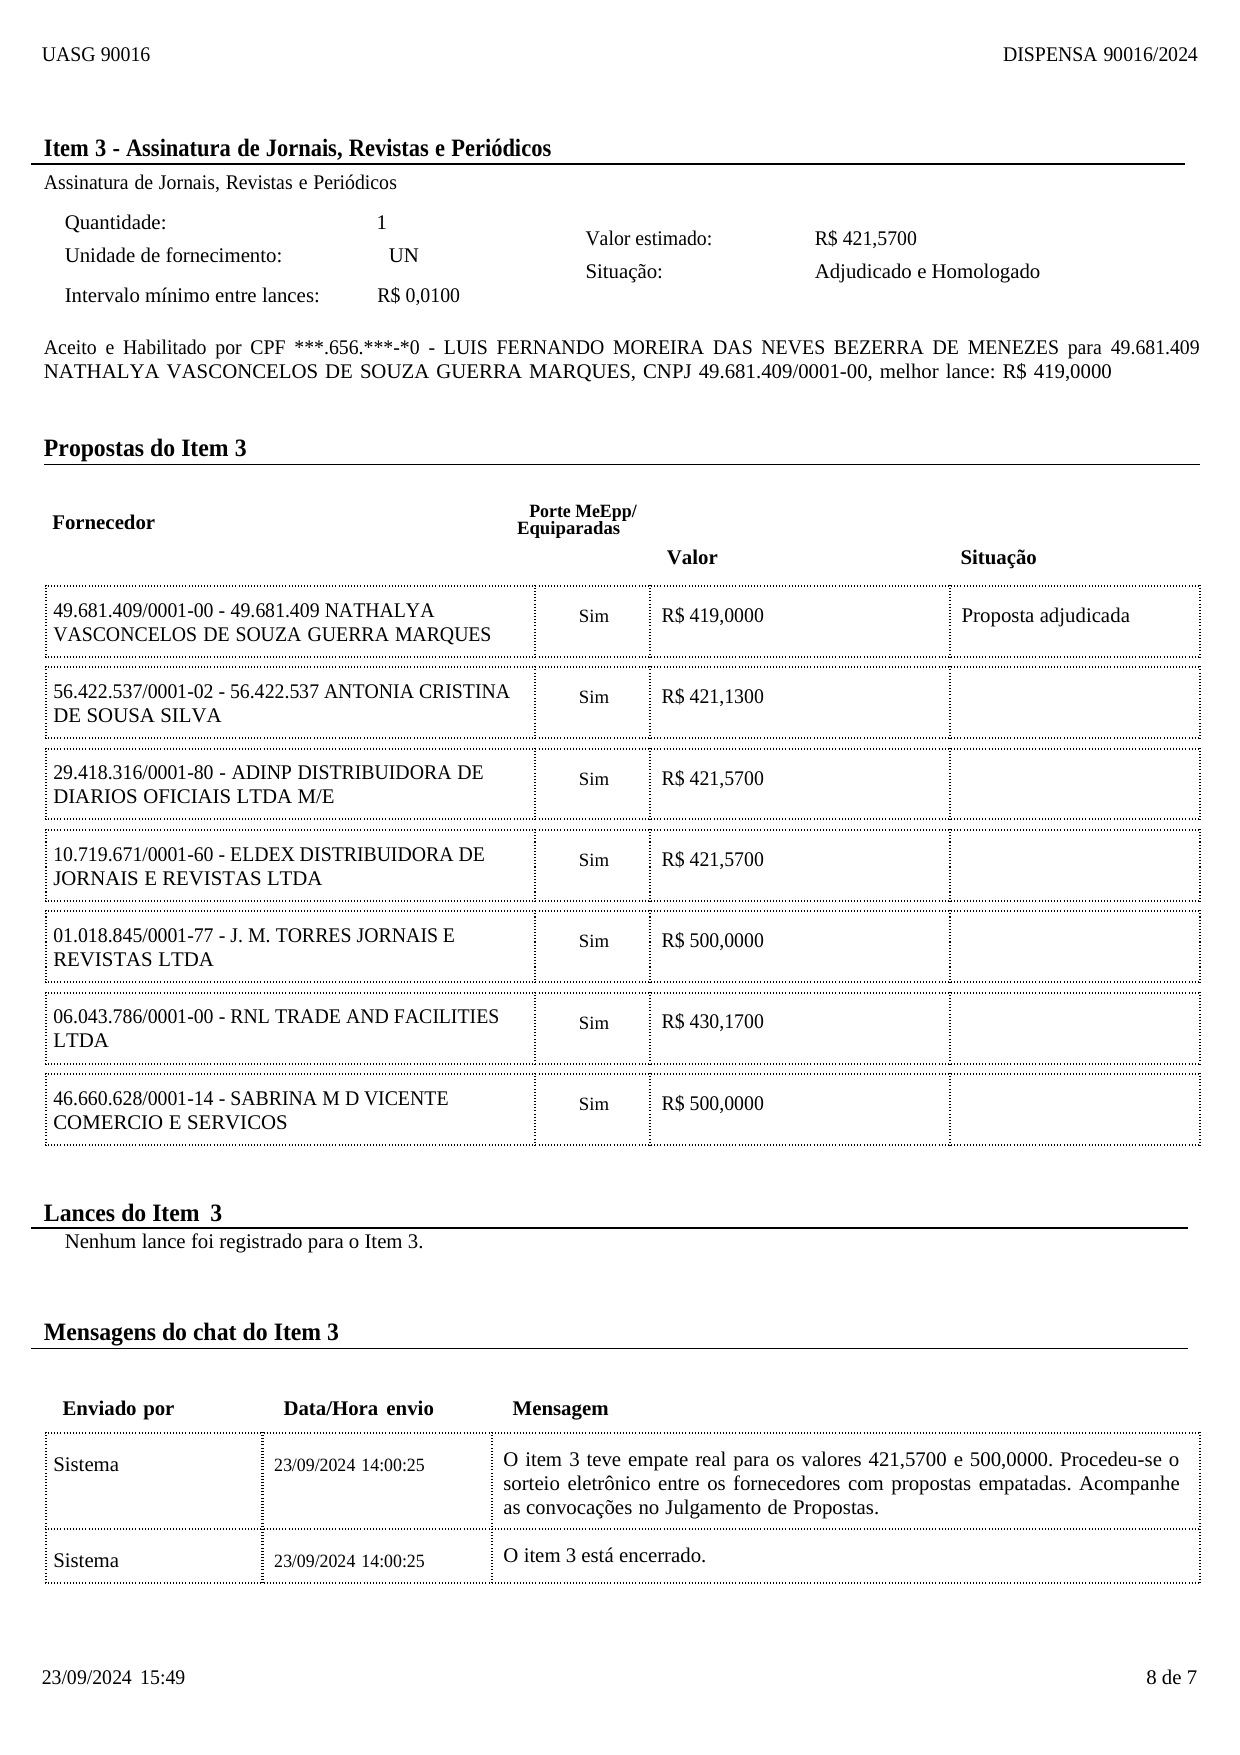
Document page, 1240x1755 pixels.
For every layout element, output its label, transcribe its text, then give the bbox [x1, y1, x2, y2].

table_header [950, 992, 1200, 1062]
table_header [950, 910, 1200, 981]
table_header Sistema [46, 1432, 262, 1528]
text R$ 421,5700 [814, 226, 1212, 250]
table_header Sim [535, 829, 650, 900]
table_header 49.681.409/0001-00 - 49.681.409 NATHALYA VASCONCELOS DE SOUZA GUERRA MARQUES [46, 585, 535, 656]
text Quantidade: 1 [64, 210, 424, 234]
text Assinatura de Jornais, Revistas e Periódicos [44, 170, 1212, 194]
text Adjudicado e Homologado [814, 259, 1212, 283]
table_header O item 3 teve empate real para os valores 421,5700 e 500,0000. Procedeu-se o sorteio eletrônico entre os fornecedores com propostas empatadas. Acompanhe as convocações no Julgamento de Propostas. [492, 1432, 1200, 1528]
text Valor estimado: Situação: [585, 226, 714, 283]
text Enviado por Data/Hora envio Mensagem [62, 1396, 1212, 1420]
table_header Sim [535, 992, 650, 1062]
table_header 56.422.537/0001-02 - 56.422.537 ANTONIA CRISTINA DE SOUSA SILVA [46, 666, 535, 737]
table_header R$ 500,0000 [650, 910, 950, 981]
table_header 23/09/2024 14:00:25 [263, 1432, 492, 1528]
text Unidade de fornecimento: UN [64, 243, 424, 267]
table_header Sim [535, 910, 650, 981]
subtitle Lances do Item 3 [44, 1198, 1212, 1227]
table_header R$ 430,1700 [650, 992, 950, 1062]
text Nenhum lance foi registrado para o Item 3. [64, 1229, 1212, 1253]
table_header [950, 1073, 1200, 1144]
table_header 10.719.671/0001-60 - ELDEX DISTRIBUIDORA DE JORNAIS E REVISTAS LTDA [46, 829, 535, 900]
table_cell Sistema [46, 1528, 262, 1582]
table_header [950, 829, 1200, 900]
table_header Sim [535, 585, 650, 656]
table_header Sim [535, 666, 650, 737]
table_header R$ 421,1300 [650, 666, 950, 737]
table_cell O item 3 está encerrado. [492, 1528, 1200, 1582]
table_header Sim [535, 1073, 650, 1144]
table_header R$ 421,5700 [650, 829, 950, 900]
table_cell 23/09/2024 14:00:25 [263, 1528, 492, 1582]
table_header [950, 666, 1200, 737]
table_header [950, 748, 1200, 818]
table_header R$ 500,0000 [650, 1073, 950, 1144]
subtitle Mensagens do chat do Item 3 [44, 1317, 1212, 1346]
subtitle Propostas do Item 3 [44, 433, 1212, 462]
text Aceito e Habilitado por CPF ***.656.***-*0 - LUIS FERNANDO MOREIRA DAS NEVES BEZERRA DE MENEZES para 49.681.409 NATHALYA VASCONCELOS DE SOUZA GUERRA MARQUES, CNPJ 49.681.409/0001-00, melhor lance: R$ 419,0000 [44, 335, 1201, 383]
text Equiparadas [31, 522, 620, 538]
table_header R$ 419,0000 [650, 585, 950, 656]
table_header Proposta adjudicada [950, 585, 1200, 656]
table_header 46.660.628/0001-14 - SABRINA M D VICENTE COMERCIO E SERVICOS [46, 1073, 535, 1144]
table_header Sim [535, 748, 650, 818]
table_header 29.418.316/0001-80 - ADINP DISTRIBUIDORA DE DIARIOS OFICIAIS LTDA M/E [46, 748, 535, 818]
text Valor Situação [667, 545, 1212, 569]
subtitle Item 3 - Assinatura de Jornais, Revistas e Periódicos [44, 133, 1212, 162]
text Fornecedor Porte MeEpp/ [52, 500, 639, 522]
text Intervalo mínimo entre lances: R$ 0,0100 [64, 283, 1212, 307]
table_header 06.043.786/0001-00 - RNL TRADE AND FACILITIES LTDA [46, 992, 535, 1062]
table_header R$ 421,5700 [650, 748, 950, 818]
table_header 01.018.845/0001-77 - J. M. TORRES JORNAIS E REVISTAS LTDA [46, 910, 535, 981]
